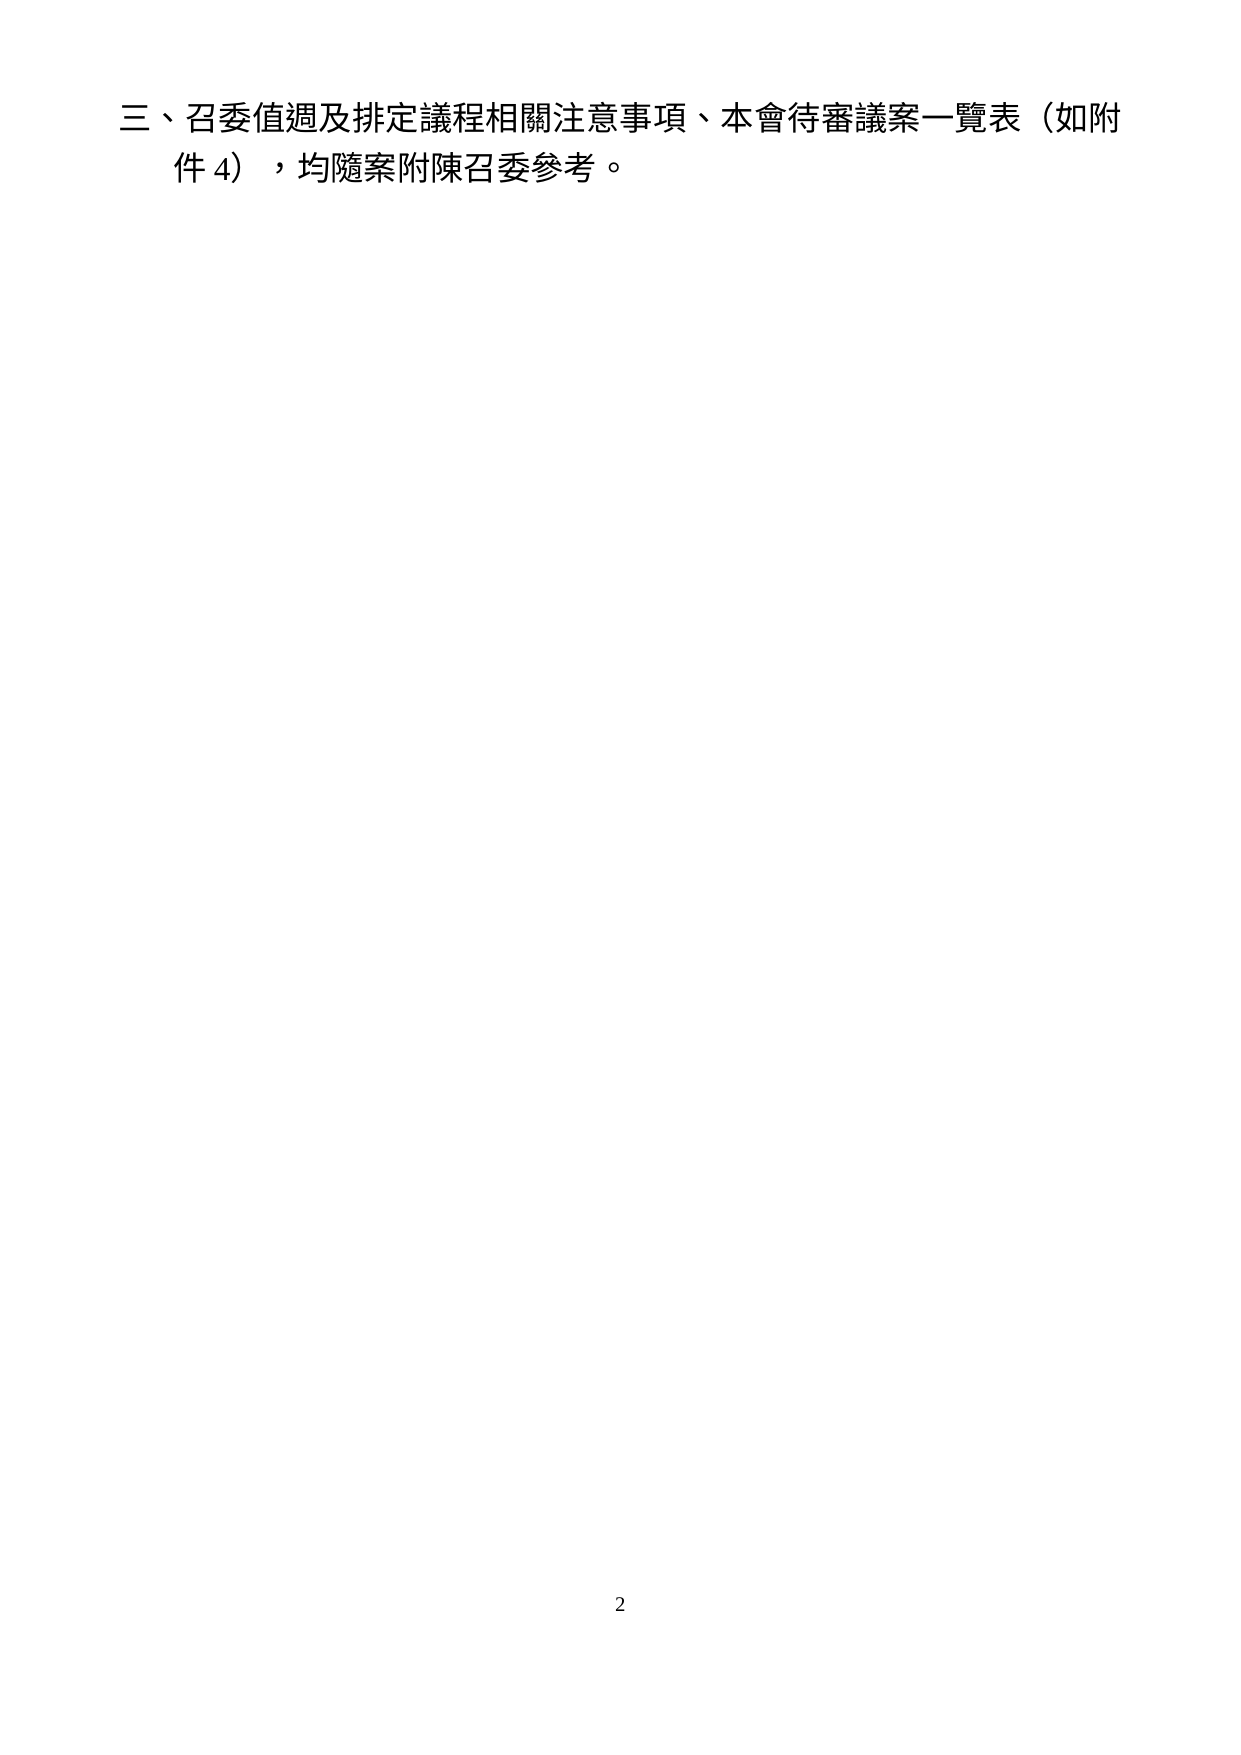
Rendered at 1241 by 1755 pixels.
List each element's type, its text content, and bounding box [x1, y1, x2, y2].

text 三、召委值週及排定議程相關注意事項、本會待審議案一覽表（如附件4），均隨案附陳召委參考。 [118, 90, 1122, 190]
